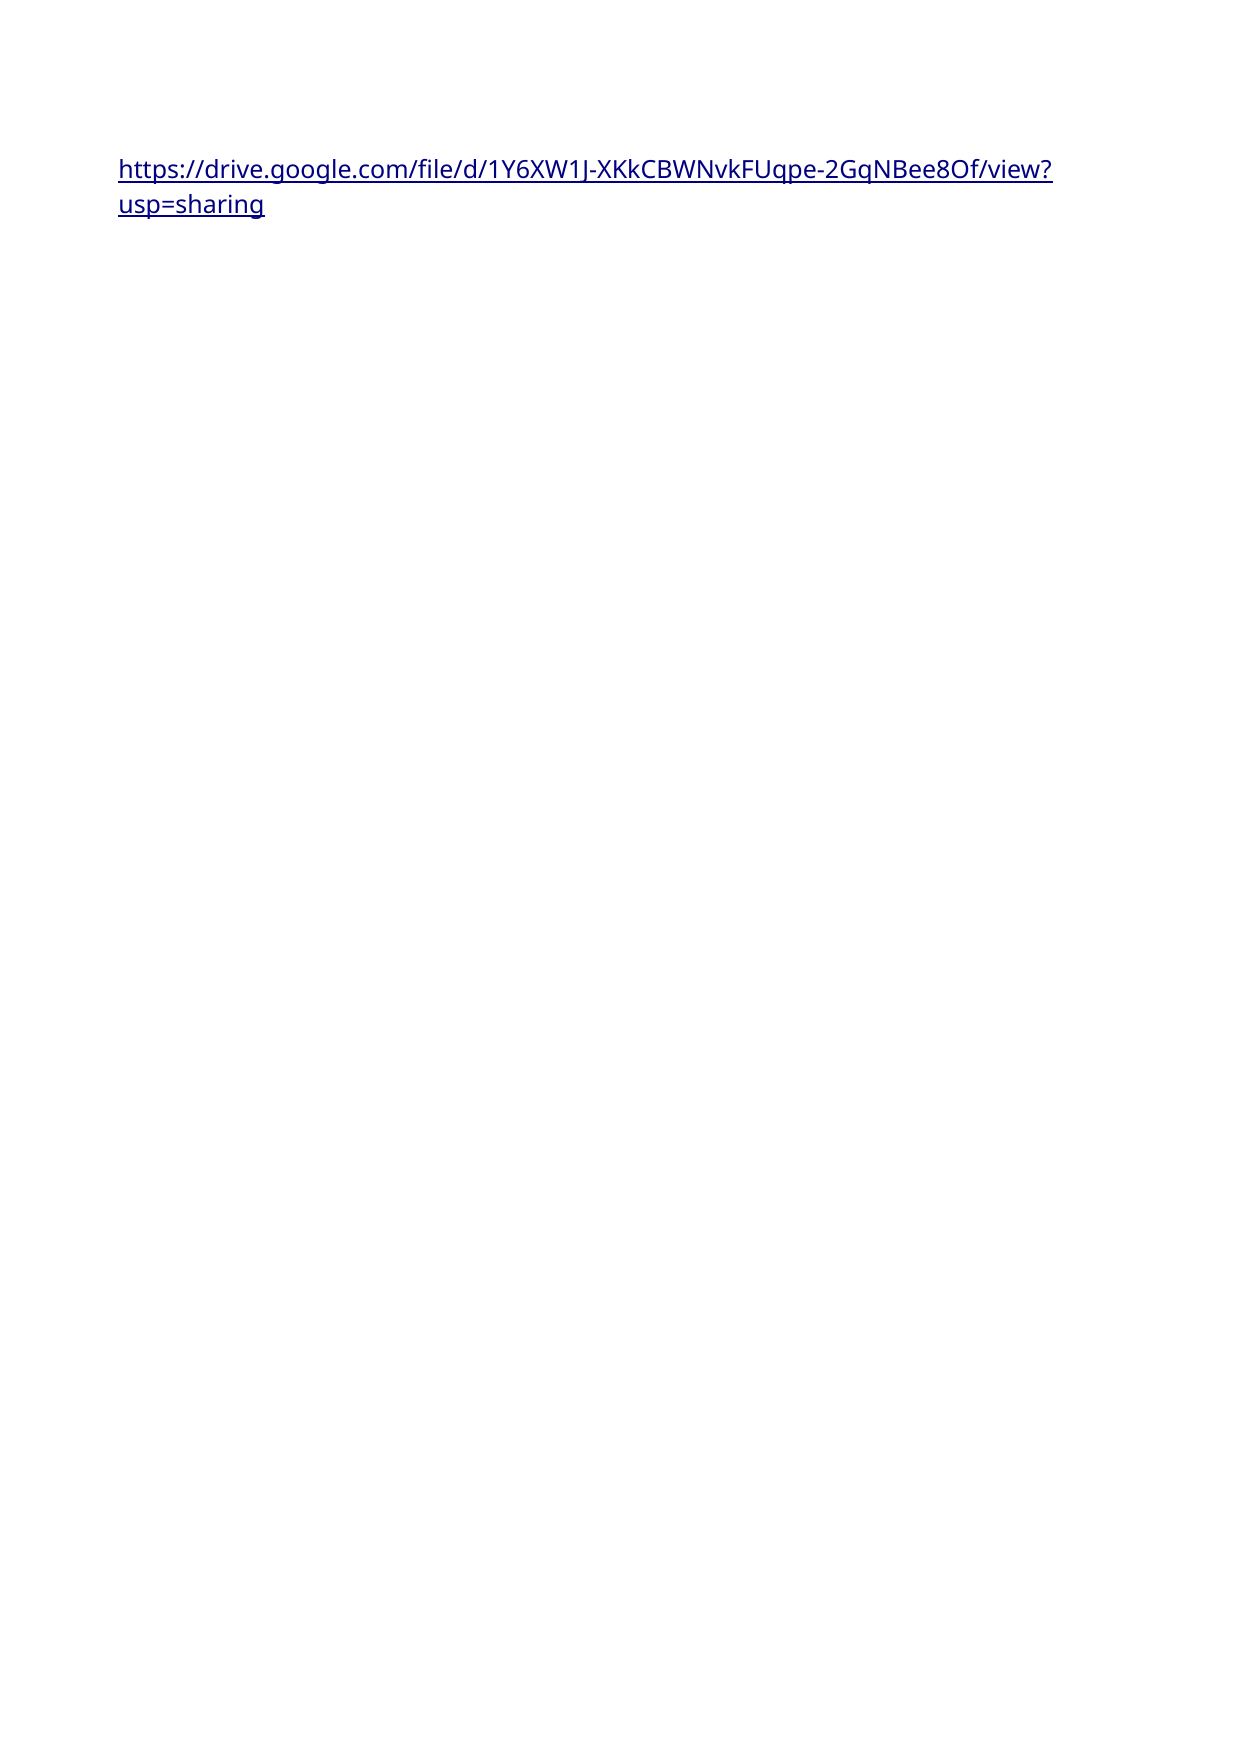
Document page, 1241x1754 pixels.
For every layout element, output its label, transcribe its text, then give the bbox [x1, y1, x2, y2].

text https://drive.google.com/file/d/1Y6XW1J-XKkCBWNvkFUqpe-2GqNBee8Of/view?usp=sharing [118, 152, 1122, 220]
